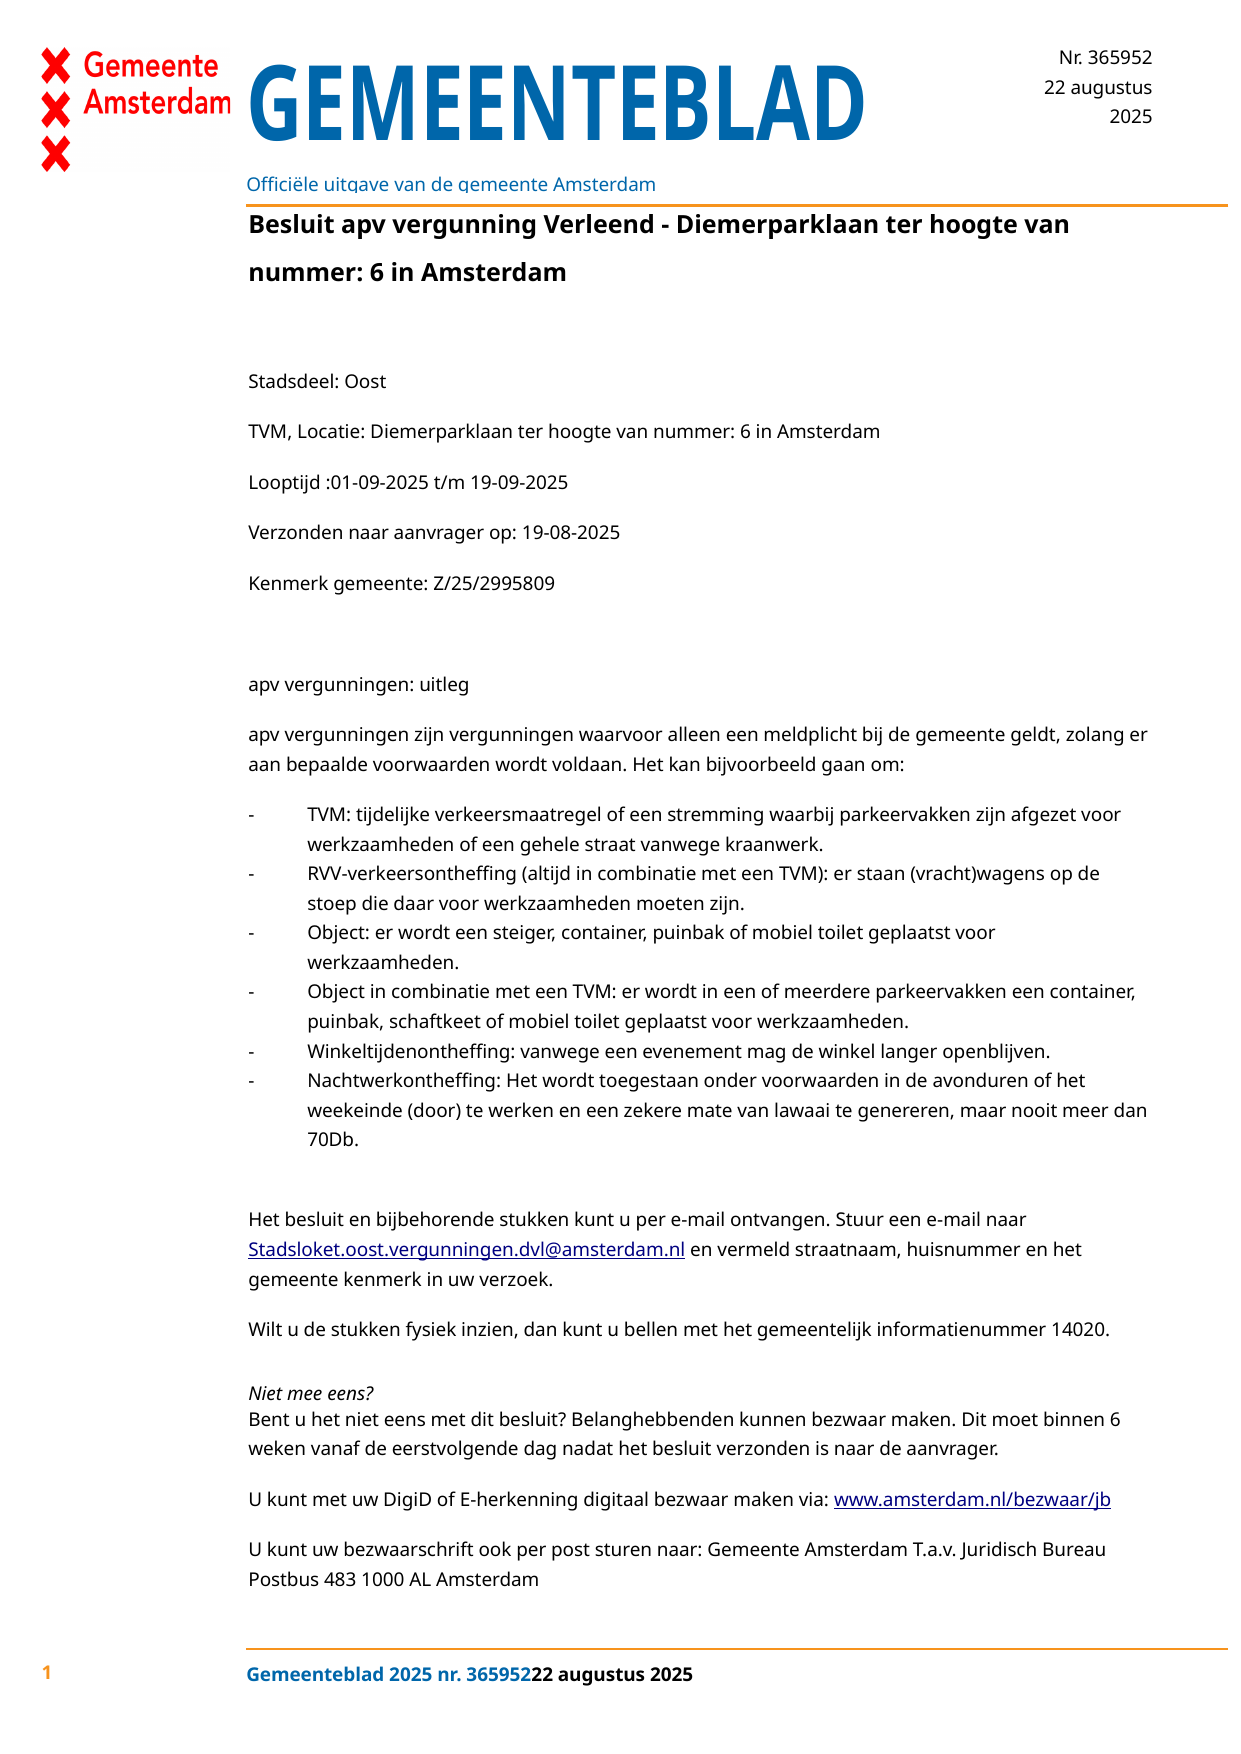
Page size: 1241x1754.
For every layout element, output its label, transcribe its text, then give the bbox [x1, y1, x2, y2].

text apv vergunningen zijn vergunningen waarvoor alleen een meldplicht bij de gemeente geldt, zolang er aan bepaalde voorwaarden wordt voldaan. Het kan bijvoorbeeld gaan om: [248, 721, 1152, 777]
text Wilt u de stukken fysiek inzien, dan kunt u bellen met het gemeentelijk informatienummer 14020. [248, 1316, 1152, 1342]
list Object in combinatie met een TVM: er wordt in een of meerdere parkeervakken een container, puinbak, schaftkeet of mobiel toilet geplaatst voor werkzaamheden. [248, 979, 1152, 1034]
list Nachtwerkontheffing: Het wordt toegestaan onder voorwaarden in de avonduren of het weekeinde (door) te werken en een zekere mate van lawaai te genereren, maar nooit meer dan 70Db. [248, 1067, 1152, 1152]
text Bent u het niet eens met dit besluit? Belanghebbenden kunnen bezwaar maken. Dit moet binnen 6 weken vanaf de eerstvolgende dag nadat het besluit verzonden is naar de aanvrager. [248, 1406, 1152, 1461]
text TVM, Locatie: Diemerparklaan ter hoogte van nummer: 6 in Amsterdam [248, 419, 1152, 444]
text Het besluit en bijbehorende stukken kunt u per e-mail ontvangen. Stuur een e-mail naar Stadsloket.oost.vergunningen.dvl@amsterdam.nl en vermeld straatnaam, huisnummer en het gemeente kenmerk in uw verzoek. [248, 1207, 1152, 1292]
text Besluit apv vergunning Verleend - Diemerparklaan ter hoogte van nummer: 6 in Amsterdam [248, 207, 1152, 288]
text Stadsdeel: Oost [248, 368, 1152, 394]
list TVM: tijdelijke verkeersmaatregel of een stremming waarbij parkeervakken zijn afgezet voor werkzaamheden of een gehele straat vanwege kraanwerk. [248, 801, 1152, 857]
picture [41, 47, 231, 172]
text apv vergunningen: uitleg [248, 671, 1152, 697]
text U kunt uw bezwaarschrift ook per post sturen naar: Gemeente Amsterdam T.a.v. Juridisch Bureau Postbus 483 1000 AL Amsterdam [248, 1536, 1152, 1592]
text Niet mee eens? [248, 1380, 1152, 1406]
text Kenmerk gemeente: Z/25/2995809 [248, 570, 1152, 596]
text U kunt met uw DigiD of E-herkenning digitaal bezwaar maken via: www.amsterdam.nl/bezwaar/jb [248, 1486, 1152, 1512]
list Winkeltijdenontheffing: vanwege een evenement mag de winkel langer openblijven. [248, 1038, 1152, 1064]
list RVV-verkeersontheffing (altijd in combinatie met een TVM): er staan (vracht)wagens op de stoep die daar voor werkzaamheden moeten zijn. [248, 860, 1152, 916]
text Looptijd :01-09-2025 t/m 19-09-2025 [248, 469, 1152, 495]
list Object: er wordt een steiger, container, puinbak of mobiel toilet geplaatst voor werkzaamheden. [248, 919, 1152, 975]
text Verzonden naar aanvrager op: 19-08-2025 [248, 519, 1152, 545]
